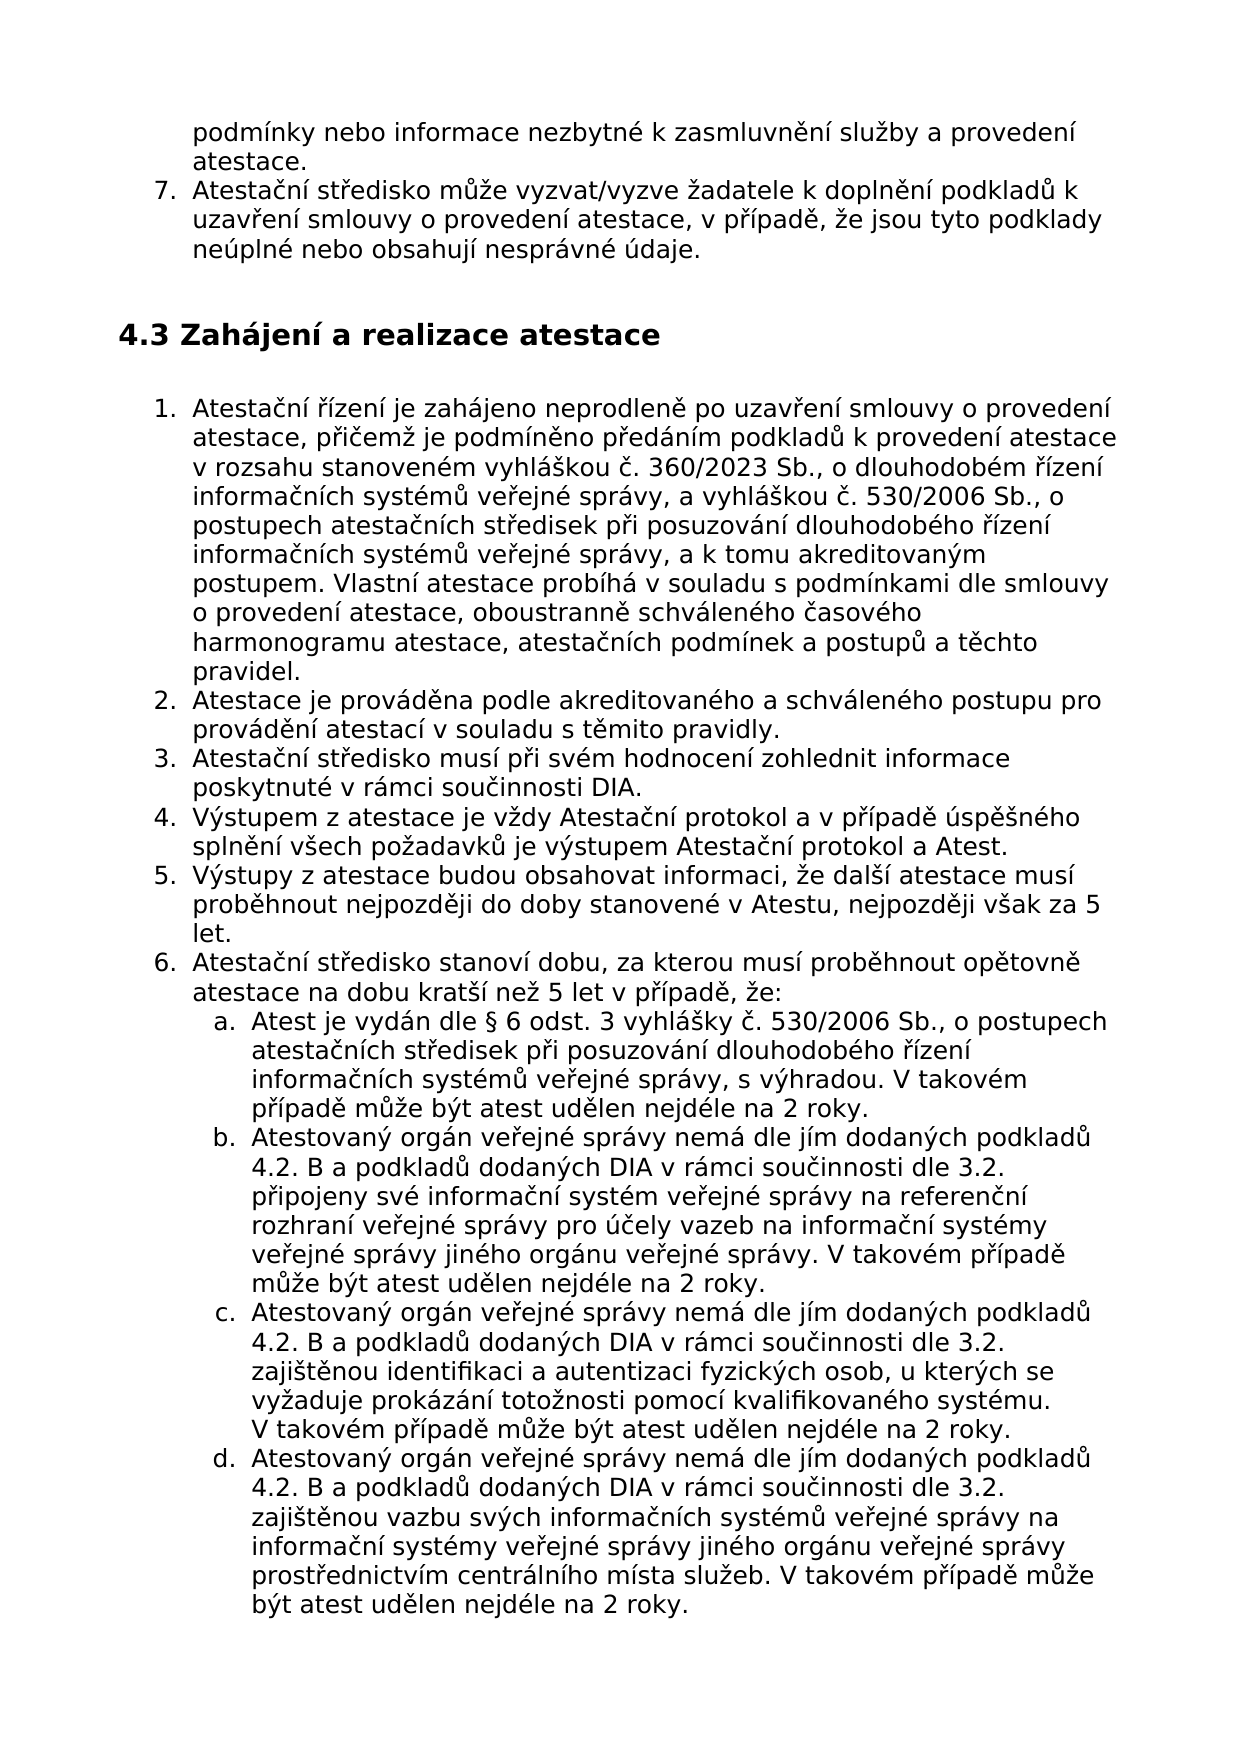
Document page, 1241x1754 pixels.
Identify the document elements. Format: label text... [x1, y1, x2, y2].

list Atestační středisko musí při svém hodnocení zohlednit informace poskytnuté v rámci součinnosti DIA. [177, 744, 1122, 803]
list Atestovaný orgán veřejné správy nemá dle jím dodaných podkladů 4.2. B a podkladů dodaných DIA v rámci součinnosti dle 3.2. zajištěnou vazbu svých informačních systémů veřejné správy na informační systémy veřejné správy jiného orgánu veřejné správy prostřednictvím centrálního místa služeb. V takovém případě může být atest udělen nejdéle na 2 roky. [236, 1444, 1122, 1619]
list Atestační středisko může vyzvat/vyzve žadatele k doplnění podkladů k uzavření smlouvy o provedení atestace, v případě, že jsou tyto podklady neúplné nebo obsahují nesprávné údaje. [177, 176, 1122, 264]
list Výstupem z atestace je vždy Atestační protokol a v případě úspěšného splnění všech požadavků je výstupem Atestační protokol a Atest. [177, 803, 1122, 861]
list Atestace je prováděna podle akreditovaného a schváleného postupu pro provádění atestací v souladu s těmito pravidly. [177, 686, 1122, 744]
list Atestovaný orgán veřejné správy nemá dle jím dodaných podkladů 4.2. B a podkladů dodaných DIA v rámci součinnosti dle 3.2. připojeny své informační systém veřejné správy na referenční rozhraní veřejné správy pro účely vazeb na informační systémy veřejné správy jiného orgánu veřejné správy. V takovém případě může být atest udělen nejdéle na 2 roky. [236, 1123, 1122, 1298]
list Atestační řízení je zahájeno neprodleně po uzavření smlouvy o provedení atestace, přičemž je podmíněno předáním podkladů k provedení atestace v rozsahu stanoveném vyhláškou č. 360/2023 Sb., o dlouhodobém řízení informačních systémů veřejné správy, a vyhláškou č. 530/2006 Sb., o postupech atestačních středisek při posuzování dlouhodobého řízení informačních systémů veřejné správy, a k tomu akreditovaným postupem. Vlastní atestace probíhá v souladu s podmínkami dle smlouvy o provedení atestace, oboustranně schváleného časového harmonogramu atestace, atestačních podmínek a postupů a těchto pravidel. [177, 394, 1122, 686]
list podmínky nebo informace nezbytné k zasmluvnění služby a provedení atestace. [177, 118, 1122, 176]
list Atestační středisko stanoví dobu, za kterou musí proběhnout opětovně atestace na dobu kratší než 5 let v případě, že: [177, 948, 1122, 1007]
list Výstupy z atestace budou obsahovat informaci, že další atestace musí proběhnout nejpozději do doby stanovené v Atestu, nejpozději však za 5 let. [177, 861, 1122, 948]
list Atestovaný orgán veřejné správy nemá dle jím dodaných podkladů 4.2. B a podkladů dodaných DIA v rámci součinnosti dle 3.2. zajištěnou identifikaci a autentizaci fyzických osob, u kterých se vyžaduje prokázání totožnosti pomocí kvalifikovaného systému. V takovém případě může být atest udělen nejdéle na 2 roky. [236, 1298, 1122, 1444]
list Atest je vydán dle § 6 odst. 3 vyhlášky č. 530/2006 Sb., o postupech atestačních středisek při posuzování dlouhodobého řízení informačních systémů veřejné správy, s výhradou. V takovém případě může být atest udělen nejdéle na 2 roky. [236, 1007, 1122, 1123]
subtitle 4.3 Zahájení a realizace atestace [118, 318, 1122, 352]
